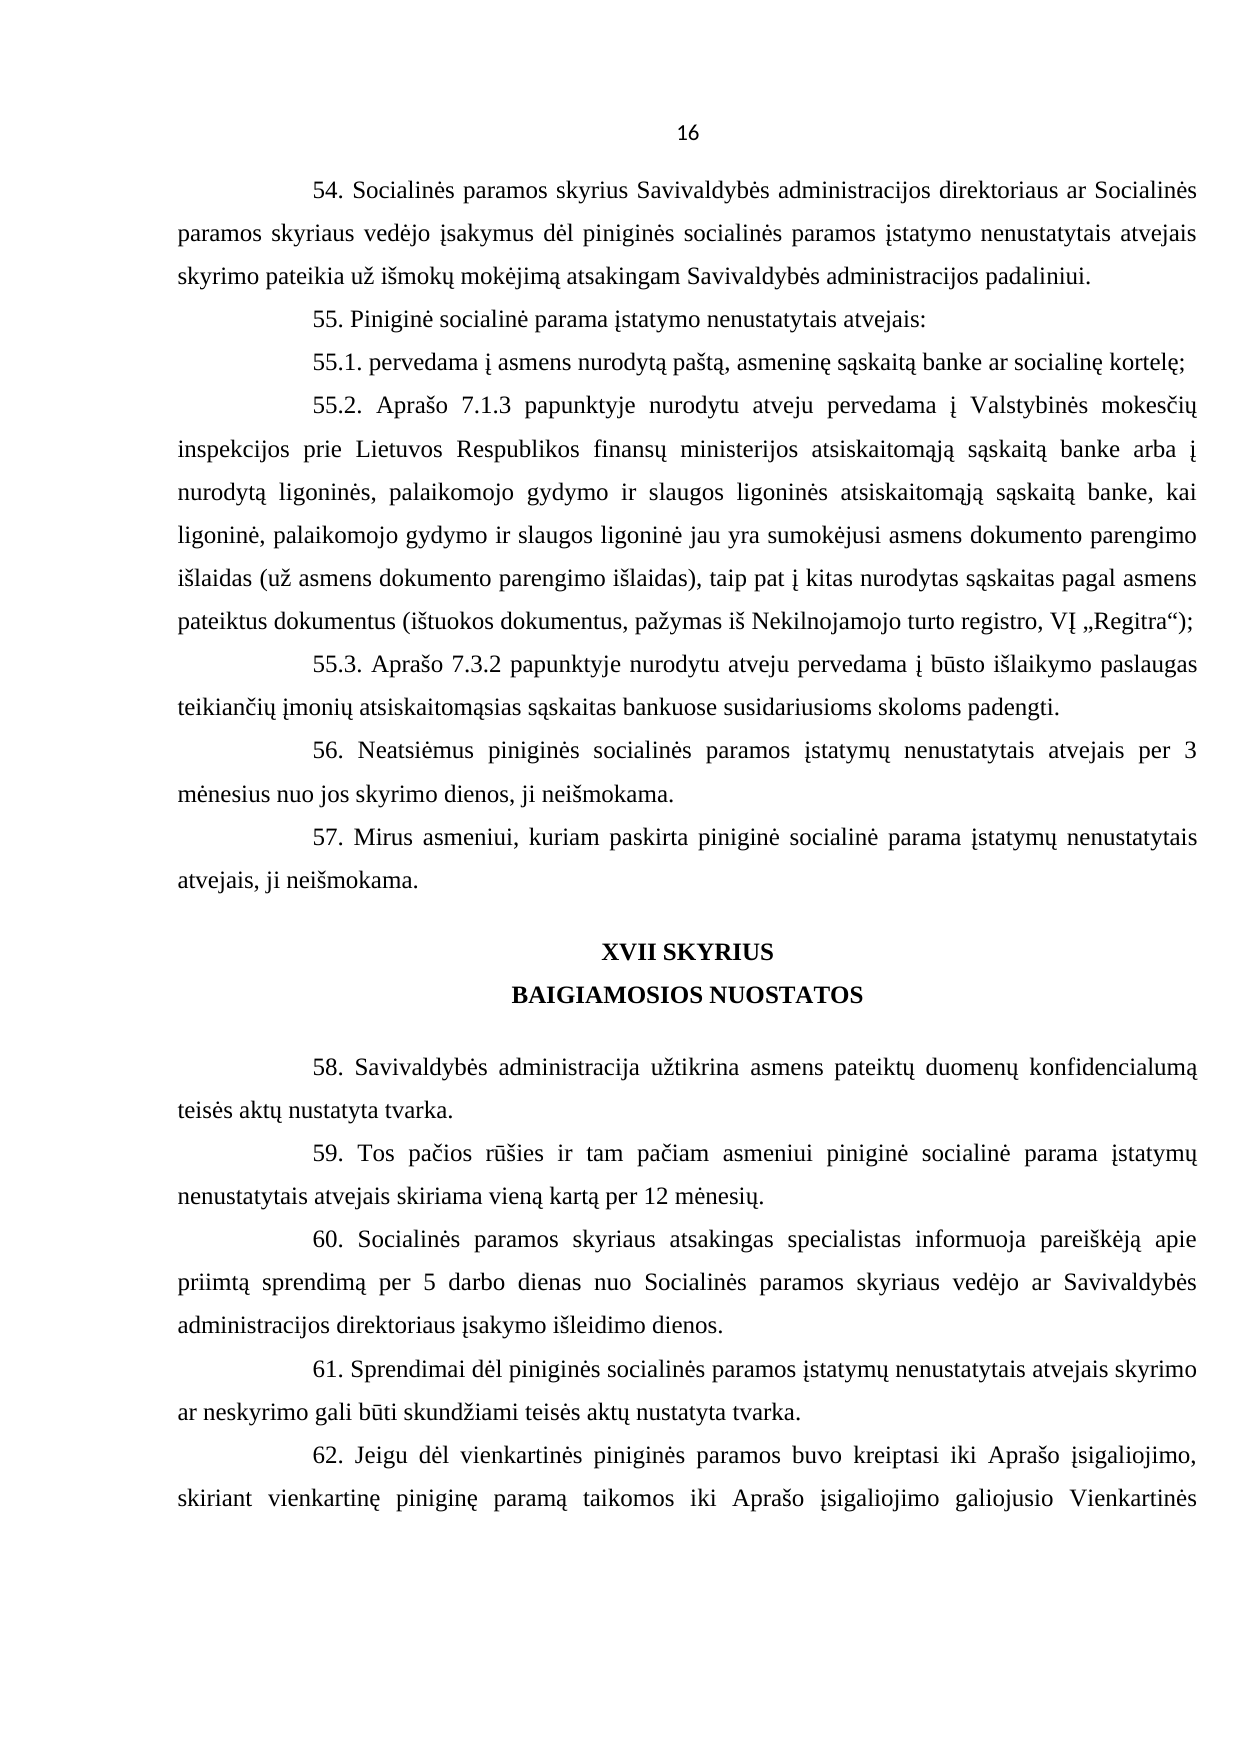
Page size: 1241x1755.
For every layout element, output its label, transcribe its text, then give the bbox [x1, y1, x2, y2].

text 55. Piniginė socialinė parama įstatymo nenustatytais atvejais: [177, 304, 1198, 333]
text 56. Neatsiėmus piniginės socialinės paramos įstatymų nenustatytais atvejais per 3 mėnesius nuo jos skyrimo dienos, ji neišmokama. [177, 736, 1198, 807]
text 58. Savivaldybės administracija užtikrina asmens pateiktų duomenų konfidencialumą teisės aktų nustatyta tvarka. [177, 1052, 1198, 1124]
text XVII SKYRIUS [177, 937, 1198, 966]
text 55.3. Aprašo 7.3.2 papunktyje nurodytu atveju pervedama į būsto išlaikymo paslaugas teikiančių įmonių atsiskaitomąsias sąskaitas bankuose susidariusioms skoloms padengti. [177, 649, 1198, 721]
text 55.1. pervedama į asmens nurodytą paštą, asmeninę sąskaitą banke ar socialinę kortelę; [177, 347, 1198, 376]
text 57. Mirus asmeniui, kuriam paskirta piniginė socialinė parama įstatymų nenustatytais atvejais, ji neišmokama. [177, 822, 1198, 894]
text 60. Socialinės paramos skyriaus atsakingas specialistas informuoja pareiškėją apie priimtą sprendimą per 5 darbo dienas nuo Socialinės paramos skyriaus vedėjo ar Savivaldybės administracijos direktoriaus įsakymo išleidimo dienos. [177, 1224, 1198, 1339]
text 62. Jeigu dėl vienkartinės piniginės paramos buvo kreiptasi iki Aprašo įsigaliojimo, skiriant vienkartinę piniginę paramą taikomos iki Aprašo įsigaliojimo galiojusio Vienkartinės [177, 1440, 1198, 1512]
text BAIGIAMOSIOS NUOSTATOS [177, 980, 1198, 1009]
text 61. Sprendimai dėl piniginės socialinės paramos įstatymų nenustatytais atvejais skyrimo ar neskyrimo gali būti skundžiami teisės aktų nustatyta tvarka. [177, 1354, 1198, 1426]
text 55.2. Aprašo 7.1.3 papunktyje nurodytu atveju pervedama į Valstybinės mokesčių inspekcijos prie Lietuvos Respublikos finansų ministerijos atsiskaitomąją sąskaitą banke arba į nurodytą ligoninės, palaikomojo gydymo ir slaugos ligoninės atsiskaitomąją sąskaitą banke, kai ligoninė, palaikomojo gydymo ir slaugos ligoninė jau yra sumokėjusi asmens dokumento parengimo išlaidas (už asmens dokumento parengimo išlaidas), taip pat į kitas nurodytas sąskaitas pagal asmens pateiktus dokumentus (ištuokos dokumentus, pažymas iš Nekilnojamojo turto registro, VĮ „Regitra“); [177, 391, 1198, 635]
text 54. Socialinės paramos skyrius Savivaldybės administracijos direktoriaus ar Socialinės paramos skyriaus vedėjo įsakymus dėl piniginės socialinės paramos įstatymo nenustatytais atvejais skyrimo pateikia už išmokų mokėjimą atsakingam Savivaldybės administracijos padaliniui. [177, 175, 1198, 290]
text 59. Tos pačios rūšies ir tam pačiam asmeniui piniginė socialinė parama įstatymų nenustatytais atvejais skiriama vieną kartą per 12 mėnesių. [177, 1138, 1198, 1210]
